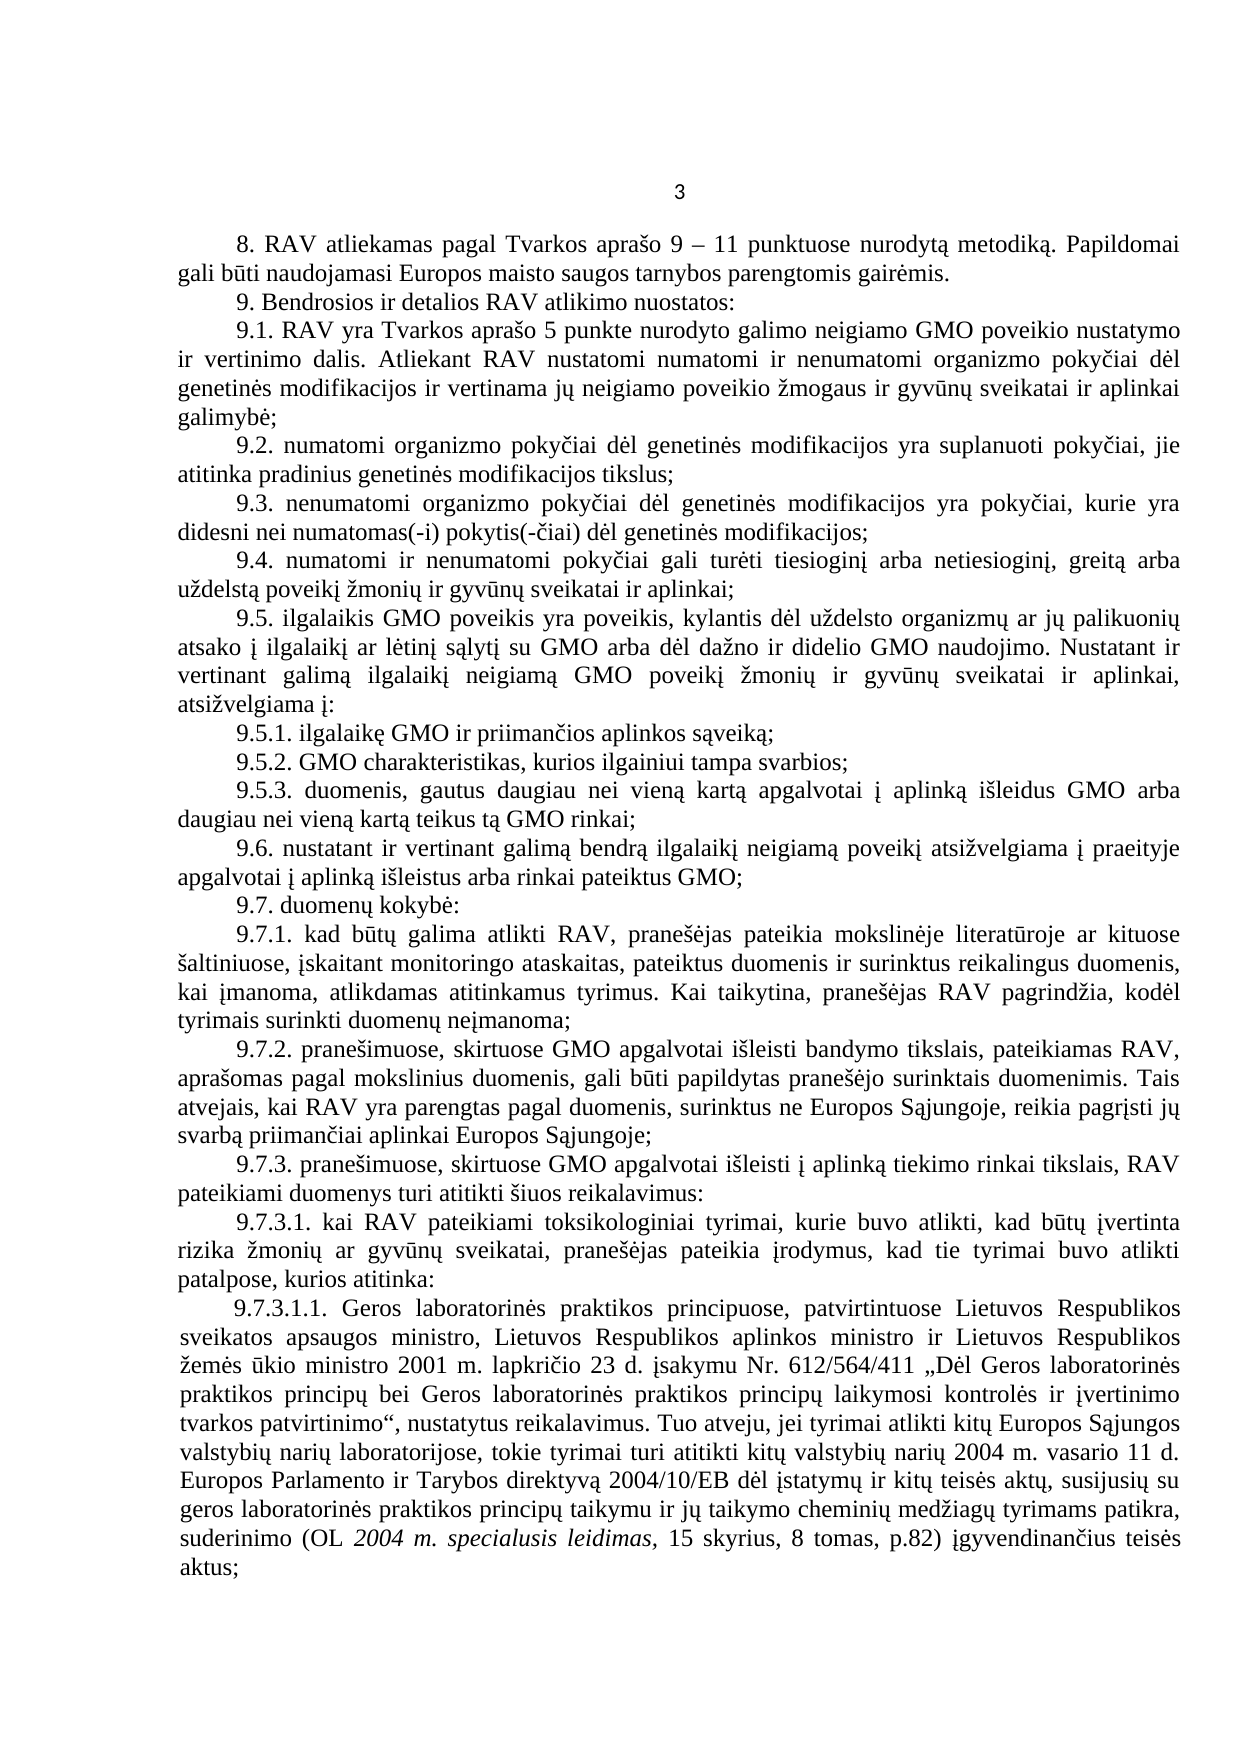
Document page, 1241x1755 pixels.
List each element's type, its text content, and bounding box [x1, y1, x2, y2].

text 9.5.2. GMO charakteristikas, kurios ilgainiui tampa svarbios; [177, 747, 1181, 776]
text 9.7.3. pranešimuose, skirtuose GMO apgalvotai išleisti į aplinką tiekimo rinkai tikslais, RAV pateikiami duomenys turi atitikti šiuos reikalavimus: [177, 1149, 1181, 1207]
text 8. RAV atliekamas pagal Tvarkos aprašo 9 – 11 punktuose nurodytą metodiką. Papildomai gali būti naudojamasi Europos maisto saugos tarnybos parengtomis gairėmis. [177, 229, 1181, 287]
text 9.5.3. duomenis, gautus daugiau nei vieną kartą apgalvotai į aplinką išleidus GMO arba daugiau nei vieną kartą teikus tą GMO rinkai; [177, 776, 1181, 833]
text 9.5.1. ilgalaikę GMO ir priimančios aplinkos sąveiką; [177, 718, 1181, 747]
text 9.7.3.1. kai RAV pateikiami toksikologiniai tyrimai, kurie buvo atlikti, kad būtų įvertinta rizika žmonių ar gyvūnų sveikatai, pranešėjas pateikia įrodymus, kad tie tyrimai buvo atlikti patalpose, kurios atitinka: [177, 1207, 1181, 1293]
text 9.4. numatomi ir nenumatomi pokyčiai gali turėti tiesioginį arba netiesioginį, greitą arba uždelstą poveikį žmonių ir gyvūnų sveikatai ir aplinkai; [177, 546, 1181, 603]
text 9.7.1. kad būtų galima atlikti RAV, pranešėjas pateikia mokslinėje literatūroje ar kituose šaltiniuose, įskaitant monitoringo ataskaitas, pateiktus duomenis ir surinktus reikalingus duomenis, kai įmanoma, atlikdamas atitinkamus tyrimus. Kai taikytina, pranešėjas RAV pagrindžia, kodėl tyrimais surinkti duomenų neįmanoma; [177, 919, 1181, 1034]
table_header 9.7.3.1.1. Geros laboratorinės praktikos principuose, patvirtintuose Lietuvos Respublikos sveikatos apsaugos ministro, Lietuvos Respublikos aplinkos ministro ir Lietuvos Respublikos žemės ūkio ministro 2001 m. lapkričio 23 d. įsakymu Nr. 612/564/411 „Dėl Geros laboratorinės praktikos principų bei Geros laboratorinės praktikos principų laikymosi kontrolės ir įvertinimo tvarkos patvirtinimo“, nustatytus reikalavimus. Tuo atveju, jei tyrimai atlikti kitų Europos Sąjungos valstybių narių laboratorijose, tokie tyrimai turi atitikti kitų valstybių narių 2004 m. vasario 11 d. Europos Parlamento ir Tarybos direktyvą 2004/10/EB dėl įstatymų ir kitų teisės aktų, susijusių su geros laboratorinės praktikos principų taikymu ir jų taikymo cheminių medžiagų tyrimams patikra, suderinimo (OL 2004 m. specialusis leidimas, 15 skyrius, 8 tomas, p.82) įgyvendinančius teisės aktus; [180, 1293, 1181, 1581]
text 9.2. numatomi organizmo pokyčiai dėl genetinės modifikacijos yra suplanuoti pokyčiai, jie atitinka pradinius genetinės modifikacijos tikslus; [177, 431, 1181, 488]
text 9.5. ilgalaikis GMO poveikis yra poveikis, kylantis dėl uždelsto organizmų ar jų palikuonių atsako į ilgalaikį ar lėtinį sąlytį su GMO arba dėl dažno ir didelio GMO naudojimo. Nustatant ir vertinant galimą ilgalaikį neigiamą GMO poveikį žmonių ir gyvūnų sveikatai ir aplinkai, atsižvelgiama į: [177, 603, 1181, 718]
text 9. Bendrosios ir detalios RAV atlikimo nuostatos: [177, 287, 1181, 316]
text 9.7. duomenų kokybė: [177, 891, 1181, 919]
text 9.7.2. pranešimuose, skirtuose GMO apgalvotai išleisti bandymo tikslais, pateikiamas RAV, aprašomas pagal mokslinius duomenis, gali būti papildytas pranešėjo surinktais duomenimis. Tais atvejais, kai RAV yra parengtas pagal duomenis, surinktus ne Europos Sąjungoje, reikia pagrįsti jų svarbą priimančiai aplinkai Europos Sąjungoje; [177, 1034, 1181, 1149]
text 9.1. RAV yra Tvarkos aprašo 5 punkte nurodyto galimo neigiamo GMO poveikio nustatymo ir vertinimo dalis. Atliekant RAV nustatomi numatomi ir nenumatomi organizmo pokyčiai dėl genetinės modifikacijos ir vertinama jų neigiamo poveikio žmogaus ir gyvūnų sveikatai ir aplinkai galimybė; [177, 316, 1181, 431]
text 9.6. nustatant ir vertinant galimą bendrą ilgalaikį neigiamą poveikį atsižvelgiama į praeityje apgalvotai į aplinką išleistus arba rinkai pateiktus GMO; [177, 833, 1181, 891]
text 9.3. nenumatomi organizmo pokyčiai dėl genetinės modifikacijos yra pokyčiai, kurie yra didesni nei numatomas(-i) pokytis(-čiai) dėl genetinės modifikacijos; [177, 488, 1181, 546]
